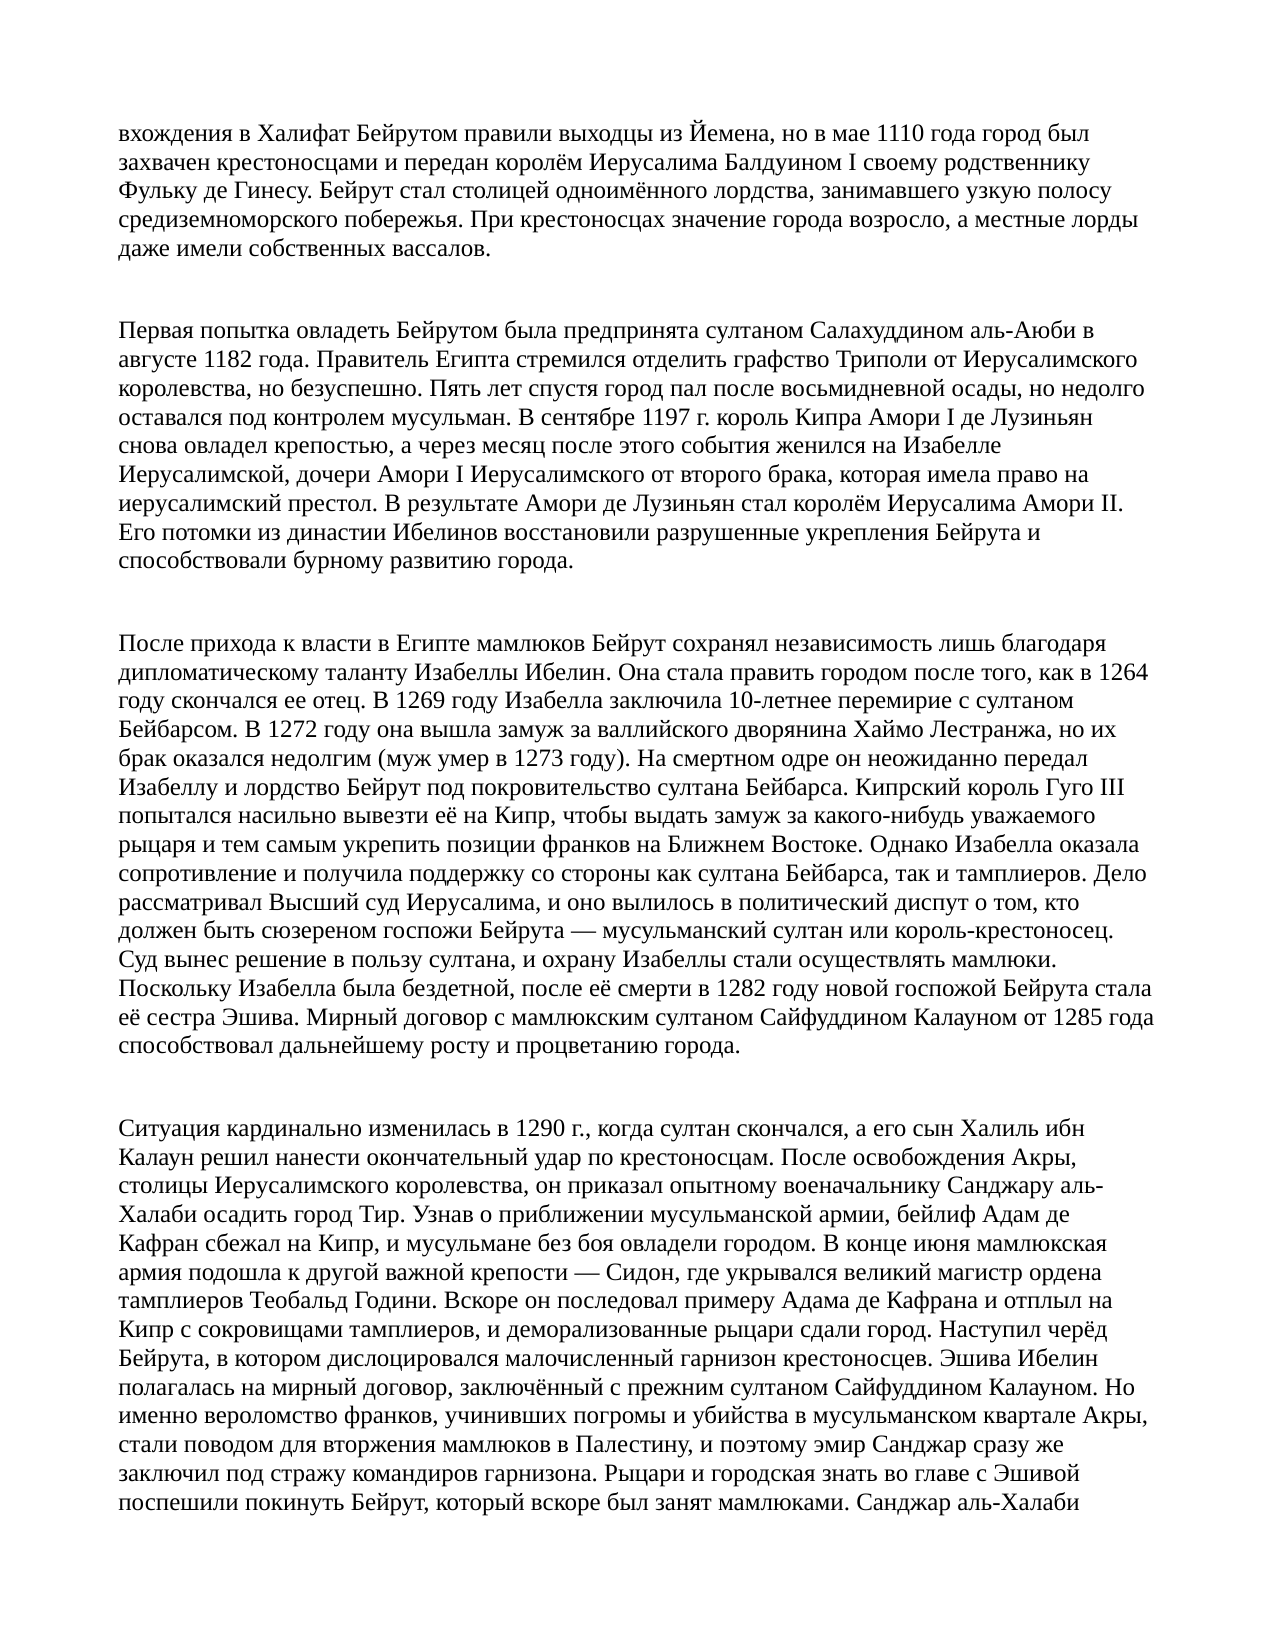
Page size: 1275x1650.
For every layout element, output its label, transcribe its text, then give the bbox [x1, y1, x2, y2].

text Первая попытка овладеть Бейрутом была предпринята султаном Салахуддином аль-Аюби в августе 1182 года. Правитель Египта стремился отделить графство Триполи от Иерусалимского королевства, но безуспешно. Пять лет спустя город пал после восьмидневной осады, но недолго оставался под контролем мусульман. В сентябре 1197 г. король Кипра Амори I де Лузиньян снова овладел крепостью, а через месяц после этого события женился на Изабелле Иерусалимской, дочери Амори I Иерусалимского от второго брака, которая имела право на иерусалимский престол. В результате Амори де Лузиньян стал королём Иерусалима Амори II. Его потомки из династии Ибелинов восстановили разрушенные укрепления Бейрута и способствовали бурному развитию города. [118, 316, 1157, 574]
text Ситуация кардинально изменилась в 1290 г., когда султан скончался, а его сын Халиль ибн Калаун решил нанести окончательный удар по крестоносцам. После освобождения Акры, столицы Иерусалимского королевства, он приказал опытному военачальнику Санджару аль-Халаби осадить город Тир. Узнав о приближении мусульманской армии, бейлиф Адам де Кафран сбежал на Кипр, и мусульмане без боя овладели городом. В конце июня мамлюкская армия подошла к другой важной крепости — Сидон, где укрывался великий магистр ордена тамплиеров Теобальд Години. Вскоре он последовал примеру Адама де Кафрана и отплыл на Кипр с сокровищами тамплиеров, и деморализованные рыцари сдали город. Наступил черёд Бейрута, в котором дислоцировался малочисленный гарнизон крестоносцев. Эшива Ибелин полагалась на мирный договор, заключённый с прежним султаном Сайфуддином Калауном. Но именно вероломство франков, учинивших погромы и убийства в мусульманском квартале Акры, стали поводом для вторжения мамлюков в Палестину, и поэтому эмир Санджар сразу же заключил под стражу командиров гарнизона. Рыцари и городская знать во главе с Эшивой поспешили покинуть Бейрут, который вскоре был занят мамлюками. Санджар аль-Халаби [118, 1113, 1157, 1516]
text вхождения в Халифат Бейрутом правили выходцы из Йемена, но в мае 1110 года город был захвачен крестоносцами и передан королём Иерусалима Балдуином I своему родственнику Фульку де Гинесу. Бейрут стал столицей одноимённого лордства, занимавшего узкую полосу средиземноморского побережья. При крестоносцах значение города возросло, а местные лорды даже имели собственных вассалов. [118, 118, 1157, 262]
text После прихода к власти в Египте мамлюков Бейрут сохранял независимость лишь благодаря дипломатическому таланту Изабеллы Ибелин. Она стала править городом после того, как в 1264 году скончался ее отец. В 1269 году Изабелла заключила 10-летнее перемирие с султаном Бейбарсом. В 1272 году она вышла замуж за валлийского дворянина Хаймо Лестранжа, но их брак оказался недолгим (муж умер в 1273 году). На смертном одре он неожиданно передал Изабеллу и лордство Бейрут под покровительство султана Бейбарса. Кипрский король Гуго III попытался насильно вывезти её на Кипр, чтобы выдать замуж за какого-нибудь уважаемого рыцаря и тем самым укрепить позиции франков на Ближнем Востоке. Однако Изабелла оказала сопротивление и получила поддержку со стороны как султана Бейбарса, так и тамплиеров. Дело рассматривал Высший суд Иерусалима, и оно вылилось в политический диспут о том, кто должен быть сюзереном госпожи Бейрута — мусульманский султан или король-крестоносец. Суд вынес решение в пользу султана, и охрану Изабеллы стали осуществлять мамлюки. Поскольку Изабелла была бездетной, после её смерти в 1282 году новой госпожой Бейрута стала её сестра Эшива. Мирный договор с мамлюкским султаном Сайфуддином Калауном от 1285 года способствовал дальнейшему росту и процветанию города. [118, 628, 1157, 1059]
